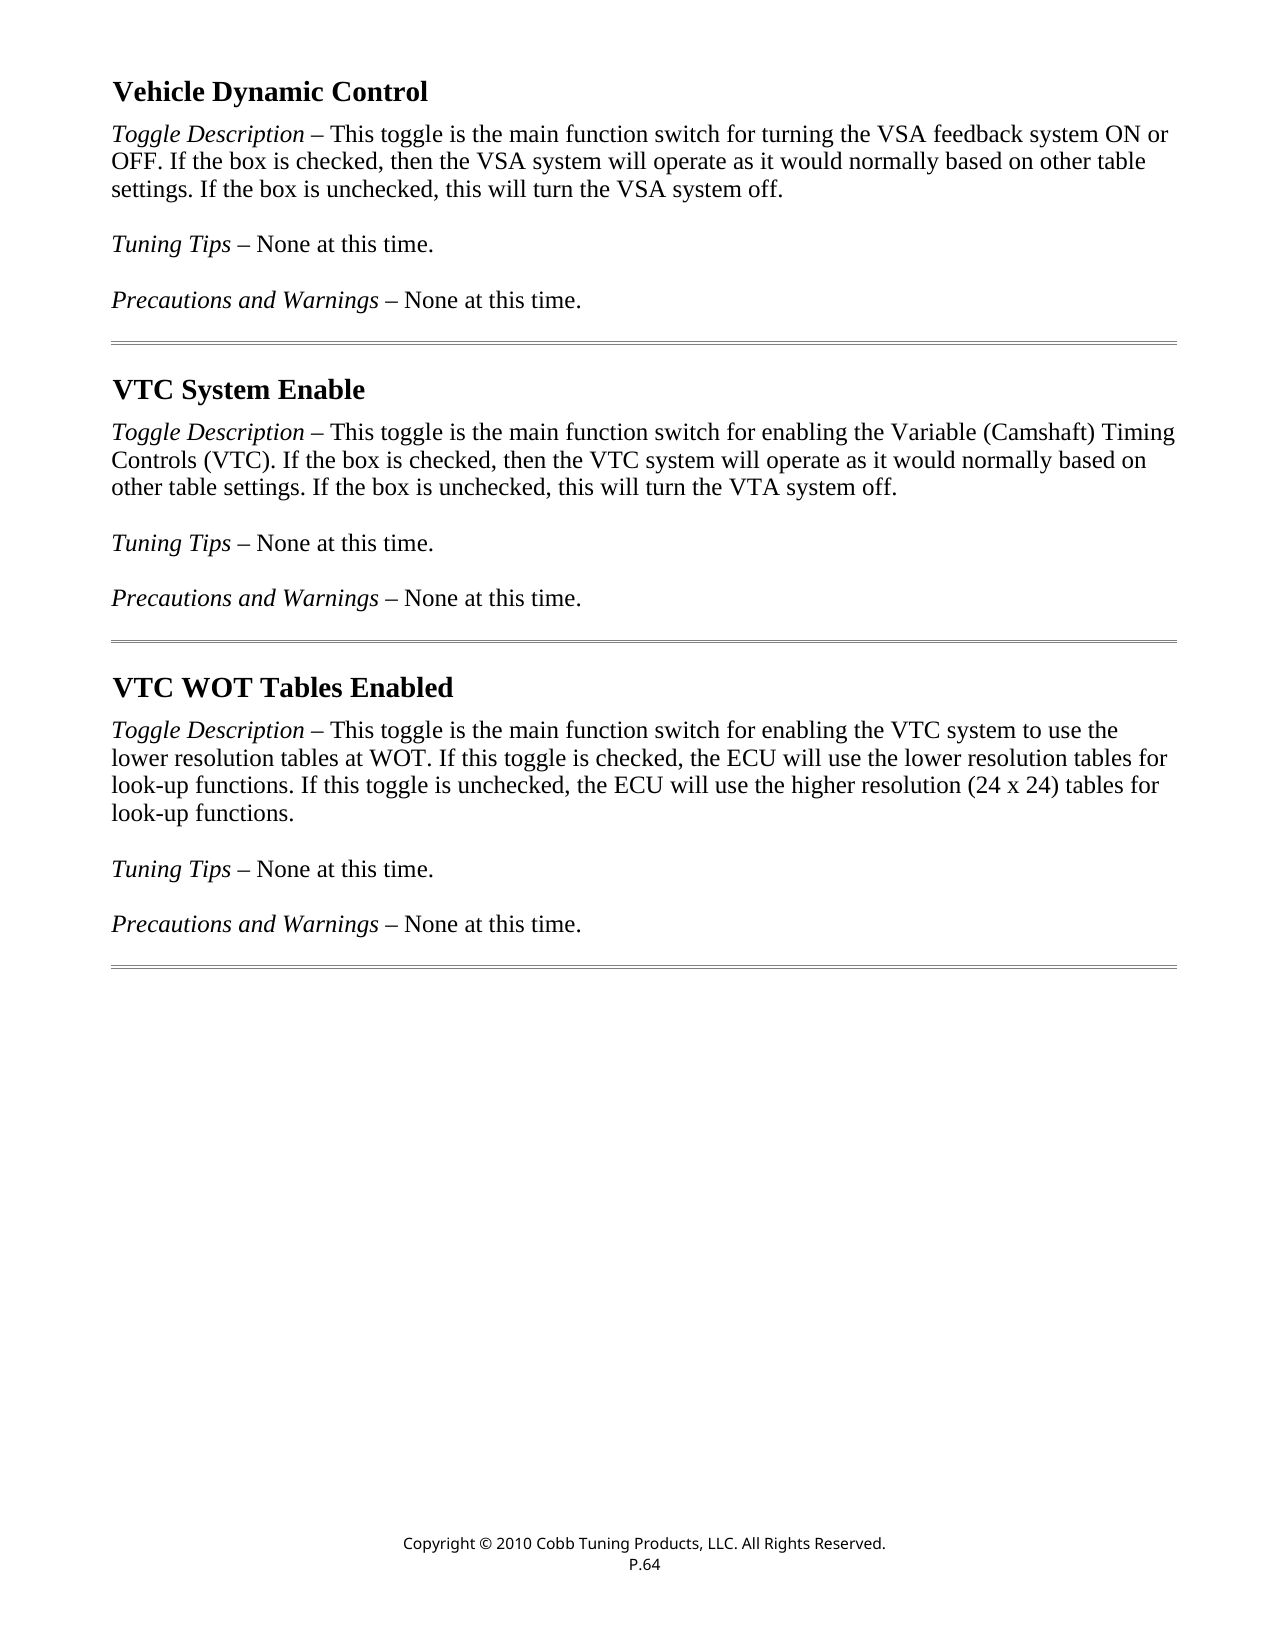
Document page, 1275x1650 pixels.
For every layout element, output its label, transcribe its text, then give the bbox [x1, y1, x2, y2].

text Tuning Tips – None at this time. [111, 529, 1177, 557]
text Precautions and Warnings – None at this time. [111, 910, 1177, 938]
text Tuning Tips – None at this time. [111, 231, 1177, 258]
text Toggle Description – This toggle is the main function switch for turning the VSA feedback system ON or OFF. If the box is checked, then the VSA system will operate as it would normally based on other table settings. If the box is unchecked, this will turn the VSA system off. [111, 120, 1177, 203]
text Precautions and Warnings – None at this time. [111, 286, 1177, 314]
subtitle VTC WOT Tables Enabled [112, 671, 1177, 704]
text Toggle Description – This toggle is the main function switch for enabling the VTC system to use the lower resolution tables at WOT. If this toggle is checked, the ECU will use the lower resolution tables for look-up functions. If this toggle is unchecked, the ECU will use the higher resolution (24 x 24) tables for look-up functions. [111, 716, 1177, 827]
subtitle VTC System Enable [112, 373, 1177, 406]
text Toggle Description – This toggle is the main function switch for enabling the Variable (Camshaft) Timing Controls (VTC). If the box is checked, then the VTC system will operate as it would normally based on other table settings. If the box is unchecked, this will turn the VTA system off. [111, 418, 1177, 501]
subtitle Vehicle Dynamic Control [112, 75, 1177, 107]
text Precautions and Warnings – None at this time. [111, 584, 1177, 612]
text Tuning Tips – None at this time. [111, 855, 1177, 882]
